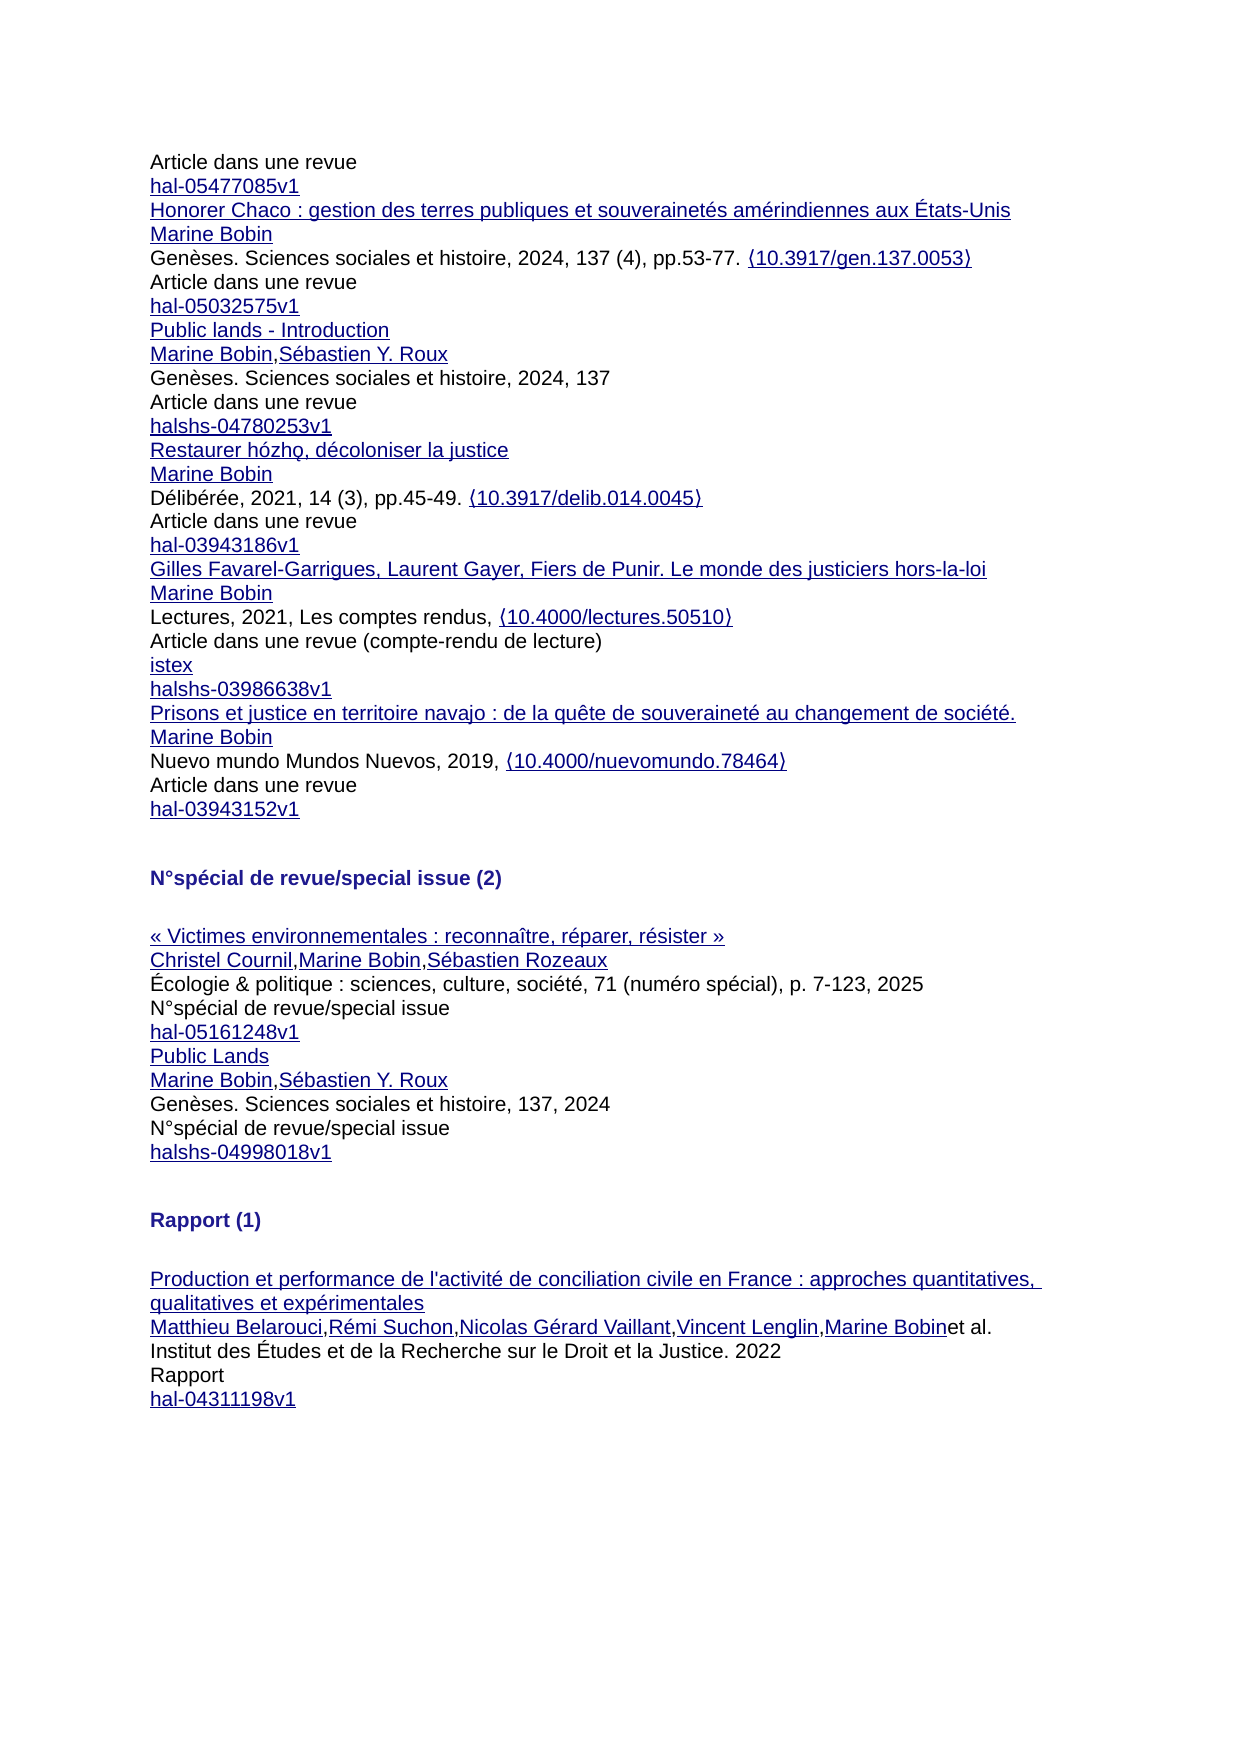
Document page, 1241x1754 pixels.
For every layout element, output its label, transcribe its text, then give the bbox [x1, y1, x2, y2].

table_cell Honorer Chaco : gestion des terres publiques et souverainetés amérindiennes aux États-Unis Marine Bobin Genèses. Sciences sociales et histoire, 2024, 137 (4), pp.53-77. ⟨10.3917/gen.137.0053⟩ Article dans une revue hal-05032575v1 [150, 198, 1090, 318]
subtitle N°spécial de revue/special issue (2) [150, 866, 1090, 889]
table_cell Gilles Favarel-Garrigues, Laurent Gayer, Fiers de Punir. Le monde des justiciers hors-la-loi Marine Bobin Lectures, 2021, Les comptes rendus, ⟨10.4000/lectures.50510⟩ Article dans une revue (compte-rendu de lecture) istex halshs-03986638v1 [150, 557, 1090, 701]
table_header « Victimes environnementales : reconnaître, réparer, résister » Christel Cournil,Marine Bobin,Sébastien Rozeaux Écologie & politique : sciences, culture, société, 71 (numéro spécial), p. 7-123, 2025 N°spécial de revue/special issue hal-05161248v1 [150, 924, 1090, 1044]
table_header Production et performance de l'activité de conciliation civile en France : approches quantitatives, qualitatives et expérimentales Matthieu Belarouci,Rémi Suchon,Nicolas Gérard Vaillant,Vincent Lenglin,Marine Bobinet al. Institut des Études et de la Recherche sur le Droit et la Justice. 2022 Rapport hal-04311198v1 [150, 1267, 1090, 1410]
table_cell Public Lands Marine Bobin,Sébastien Y. Roux Genèses. Sciences sociales et histoire, 137, 2024 N°spécial de revue/special issue halshs-04998018v1 [150, 1044, 1090, 1163]
table_cell Article dans une revue hal-05477085v1 [150, 150, 1090, 198]
table_cell Prisons et justice en territoire navajo : de la quête de souveraineté au changement de société. Marine Bobin Nuevo mundo Mundos Nuevos, 2019, ⟨10.4000/nuevomundo.78464⟩ Article dans une revue hal-03943152v1 [150, 701, 1090, 821]
table_cell Public lands - Introduction Marine Bobin,Sébastien Y. Roux Genèses. Sciences sociales et histoire, 2024, 137 Article dans une revue halshs-04780253v1 [150, 318, 1090, 437]
table_cell Restaurer hózhǫ, décoloniser la justice Marine Bobin Délibérée, 2021, 14 (3), pp.45-49. ⟨10.3917/delib.014.0045⟩ Article dans une revue hal-03943186v1 [150, 438, 1090, 557]
subtitle Rapport (1) [150, 1208, 1090, 1232]
